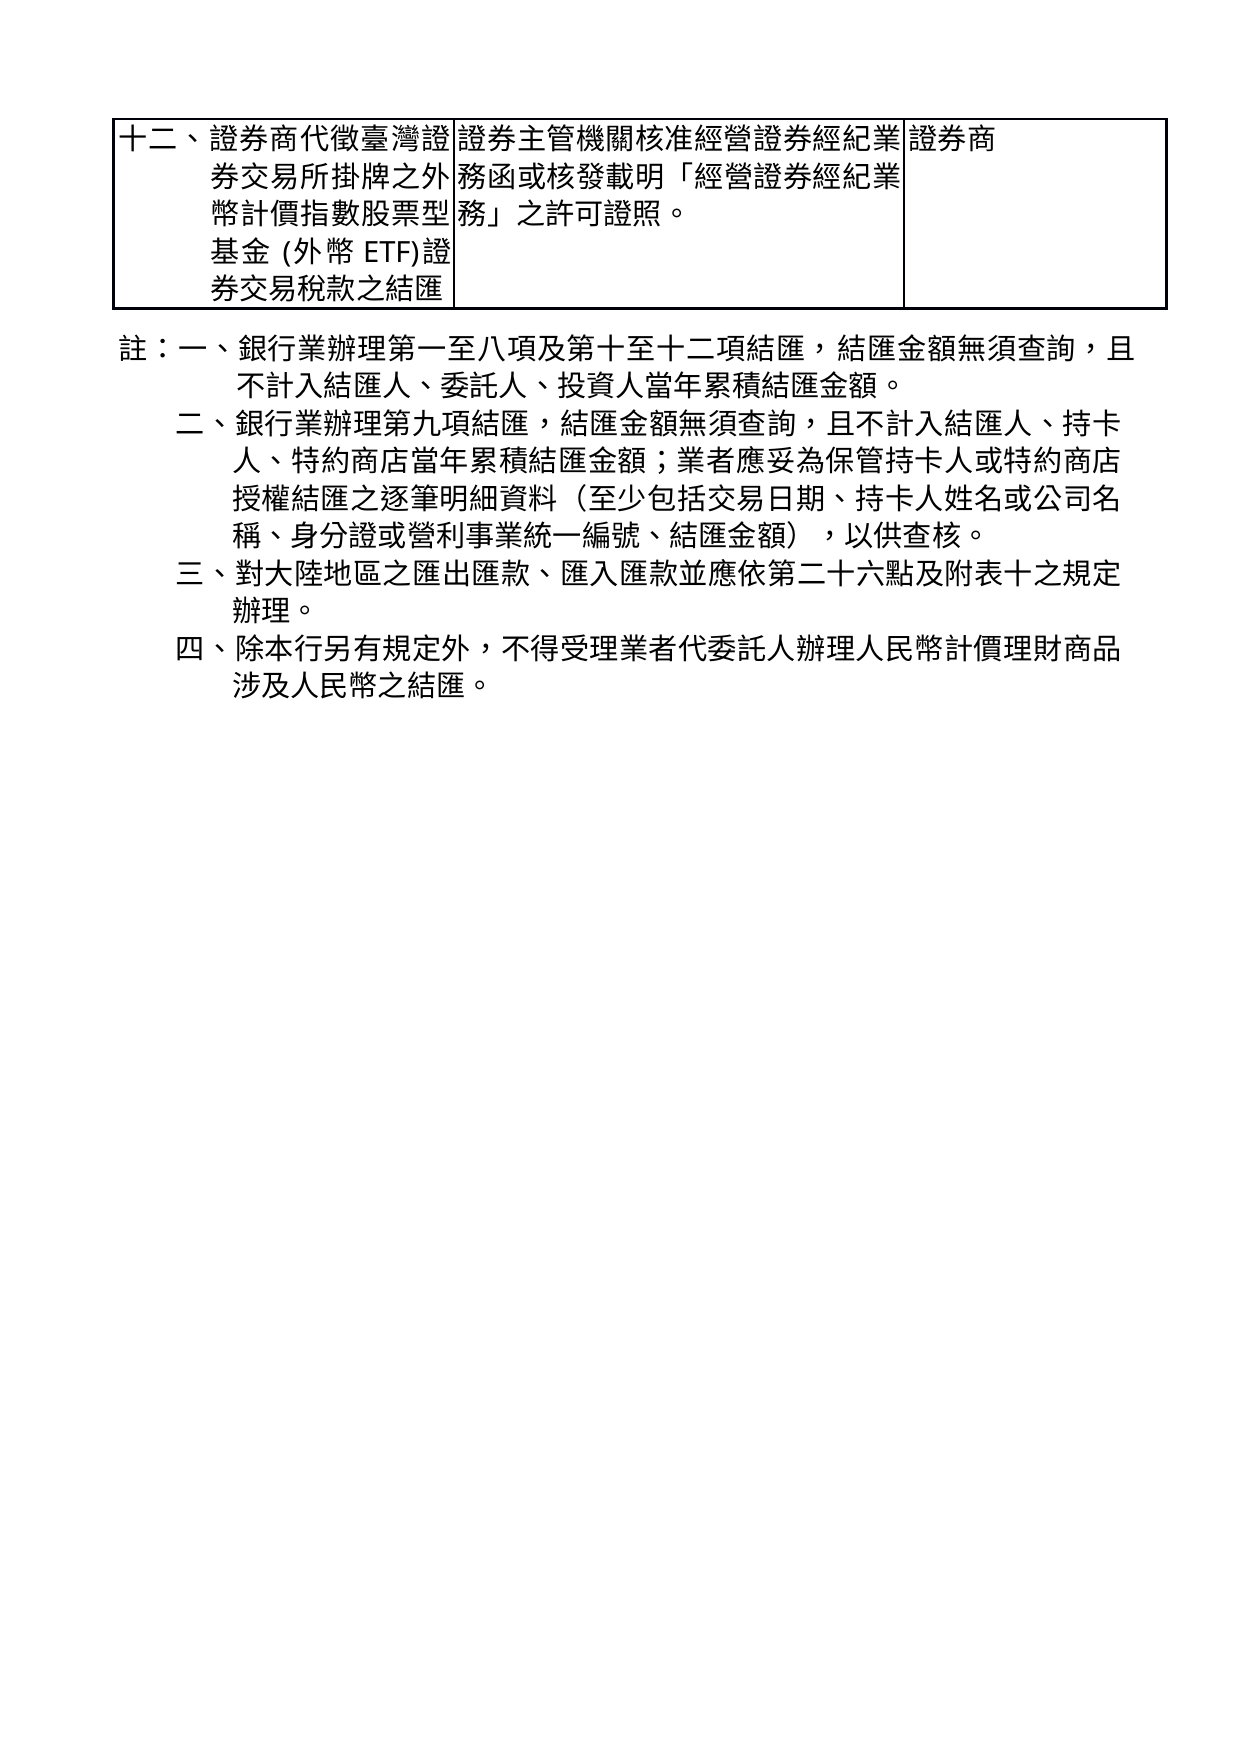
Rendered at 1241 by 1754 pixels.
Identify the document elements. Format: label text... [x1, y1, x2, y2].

table_cell 證券主管機關核准經營證券經紀業務函或核發載明「經營證券經紀業務」之許可證照。 [455, 120, 903, 307]
text 四、除本行另有規定外，不得受理業者代委託人辦理人民幣計價理財商品涉及人民幣之結匯。 [176, 629, 1122, 704]
table_cell 十二、證券商代徵臺灣證券交易所掛牌之外幣計價指數股票型基金 (外幣ETF)證券交易稅款之結匯 [115, 120, 453, 307]
table_cell 證券商 [905, 120, 1165, 307]
text 註：一、銀行業辦理第一至八項及第十至十二項結匯，結匯金額無須查詢，且不計入結匯人、委託人、投資人當年累積結匯金額。 [118, 329, 1137, 404]
text 二、銀行業辦理第九項結匯，結匯金額無須查詢，且不計入結匯人、持卡人、特約商店當年累積結匯金額；業者應妥為保管持卡人或特約商店授權結匯之逐筆明細資料（至少包括交易日期、持卡人姓名或公司名稱、身分證或營利事業統一編號、結匯金額），以供查核。 [176, 404, 1122, 554]
text 三、對大陸地區之匯出匯款、匯入匯款並應依第二十六點及附表十之規定辦理。 [176, 554, 1122, 629]
